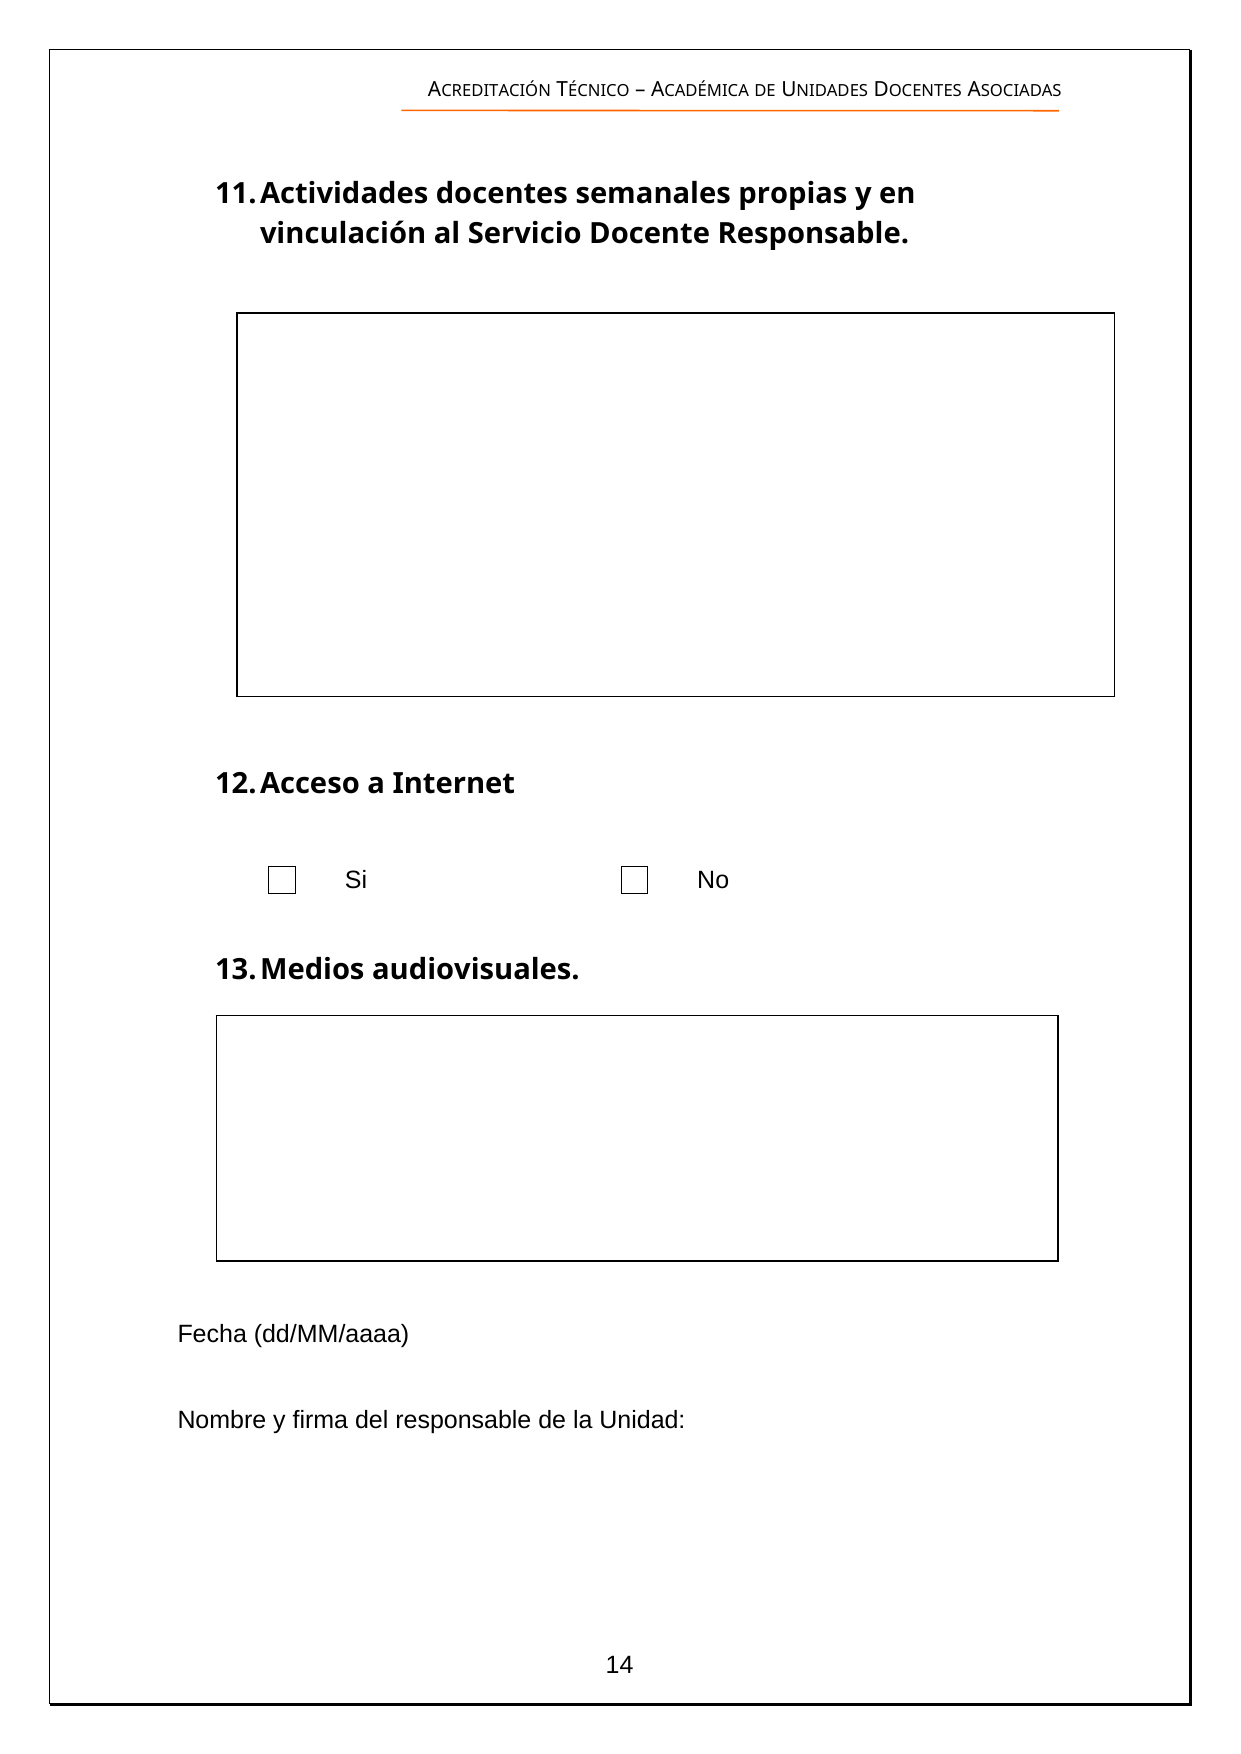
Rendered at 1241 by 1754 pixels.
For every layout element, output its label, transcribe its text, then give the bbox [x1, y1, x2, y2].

subtitle Acceso a Internet [215, 762, 1061, 802]
text [177, 866, 268, 894]
text No [648, 866, 1061, 894]
text [269, 867, 295, 893]
text [622, 867, 647, 893]
subtitle Medios audiovisuales. [215, 948, 1061, 988]
text Fecha (dd/MM/aaaa) [177, 1319, 1061, 1348]
text Nombre y firma del responsable de la Unidad: [177, 1405, 1061, 1434]
subtitle Actividades docentes semanales propias y en vinculación al Servicio Docente Responsable. [215, 173, 1061, 252]
text Si [296, 866, 621, 894]
